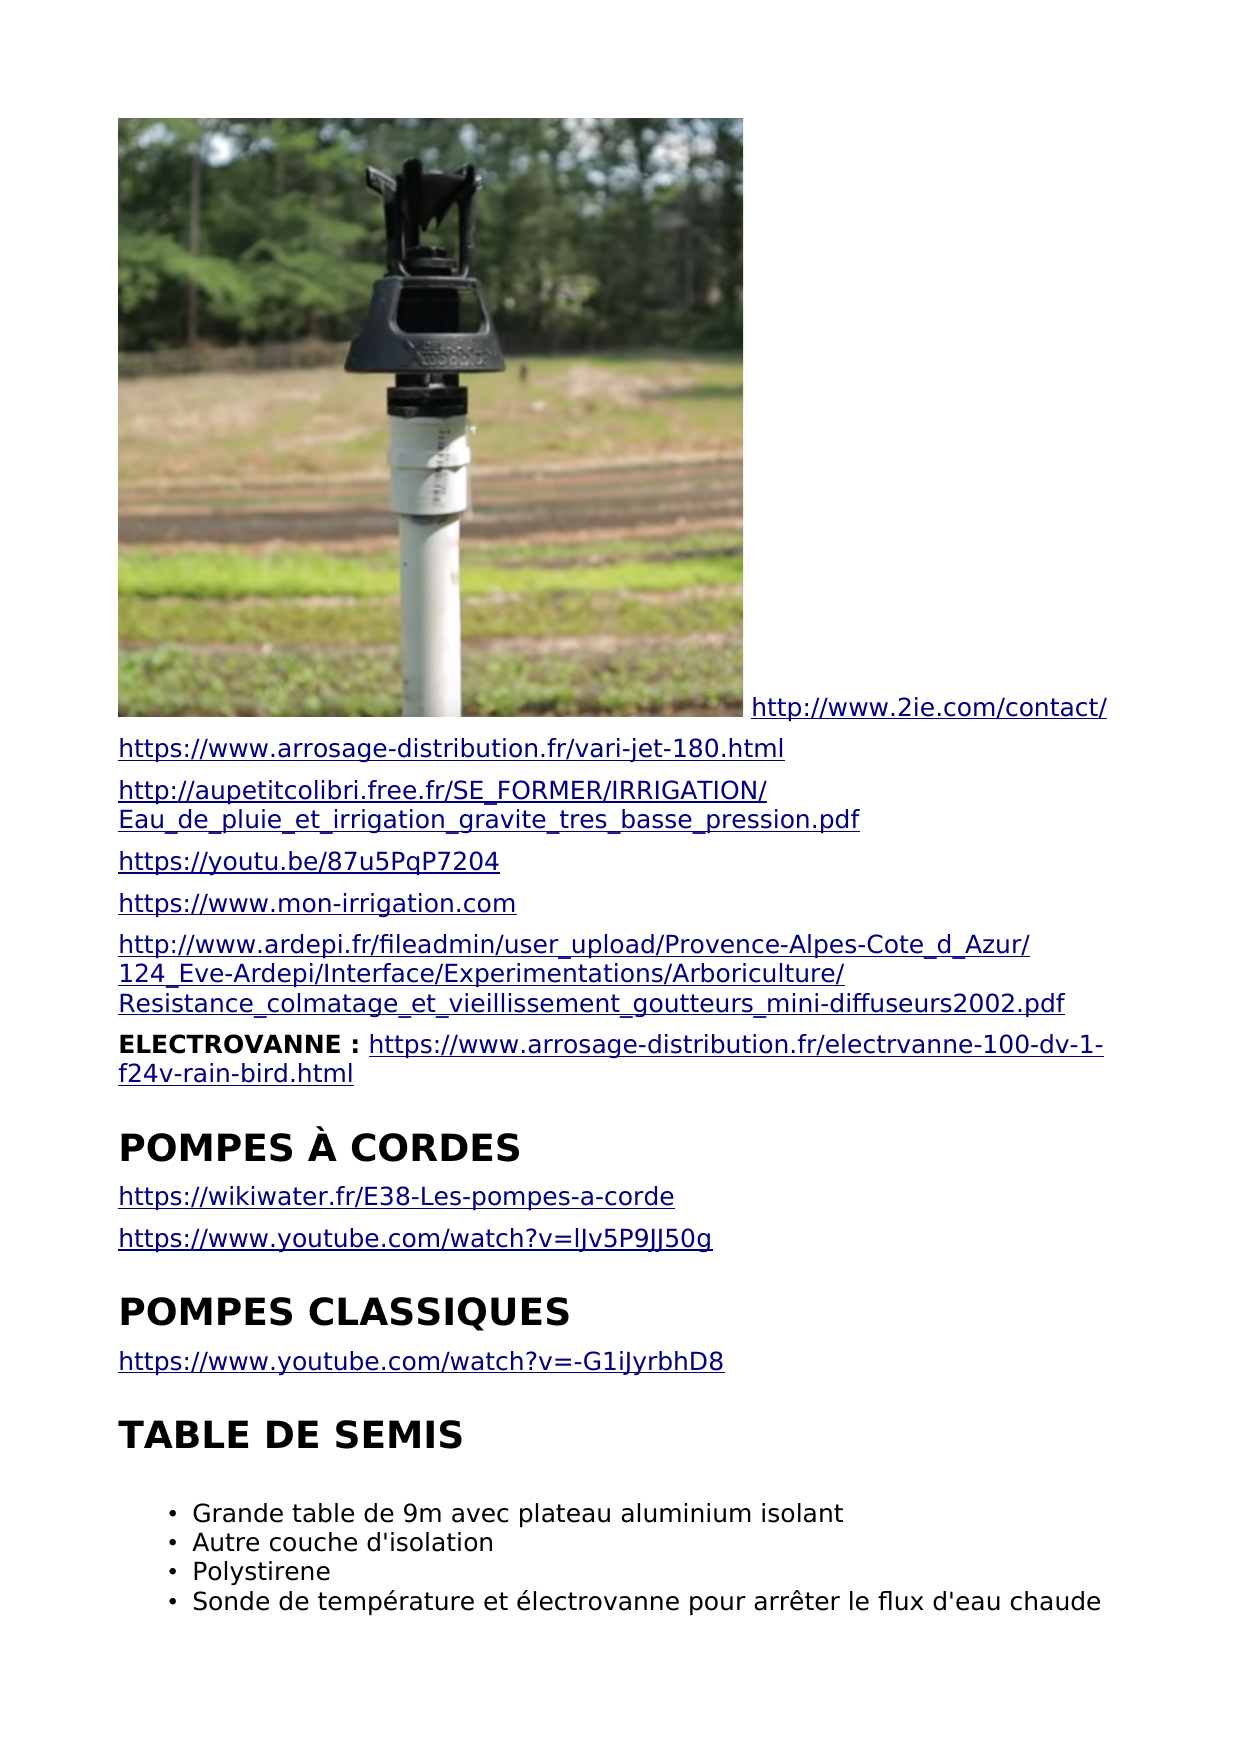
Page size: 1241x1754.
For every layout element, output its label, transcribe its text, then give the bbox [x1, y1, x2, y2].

list Polystirene [177, 1558, 1122, 1587]
picture [118, 118, 744, 717]
text https://www.youtube.com/watch?v=-G1iJyrbhD8 [118, 1347, 1122, 1376]
text http://aupetitcolibri.free.fr/SE_FORMER/IRRIGATION/Eau_de_pluie_et_irrigation_gravite_tres_basse_pression.pdf [118, 776, 1122, 835]
text https://www.youtube.com/watch?v=lJv5P9JJ50g [118, 1224, 1122, 1253]
text https://www.mon-irrigation.com [118, 889, 1122, 918]
text https://youtu.be/87u5PqP7204 [118, 847, 1122, 876]
text http://www.ardepi.fr/fileadmin/user_upload/Provence-Alpes-Cote_d_Azur/124_Eve-Ardepi/Interface/Experimentations/Arboriculture/Resistance_colmatage_et_vieillissement_goutteurs_mini-diffuseurs2002.pdf [118, 931, 1122, 1018]
text ELECTROVANNE : https://www.arrosage-distribution.fr/electrvanne-100-dv-1-f24v-rain-bird.html [118, 1031, 1122, 1089]
text https://www.arrosage-distribution.fr/vari-jet-180.html [118, 735, 1122, 764]
subtitle TABLE DE SEMIS [118, 1414, 1122, 1457]
subtitle POMPES CLASSIQUES [118, 1291, 1122, 1334]
list Grande table de 9m avec plateau aluminium isolant [177, 1499, 1122, 1528]
text https://wikiwater.fr/E38-Les-pompes-a-corde [118, 1182, 1122, 1212]
list Autre couche d'isolation [177, 1528, 1122, 1558]
list Sonde de température et électrovanne pour arrêter le flux d'eau chaude [177, 1587, 1122, 1616]
text http://www.2ie.com/contact/ [118, 118, 1122, 722]
subtitle POMPES À CORDES [118, 1126, 1122, 1170]
